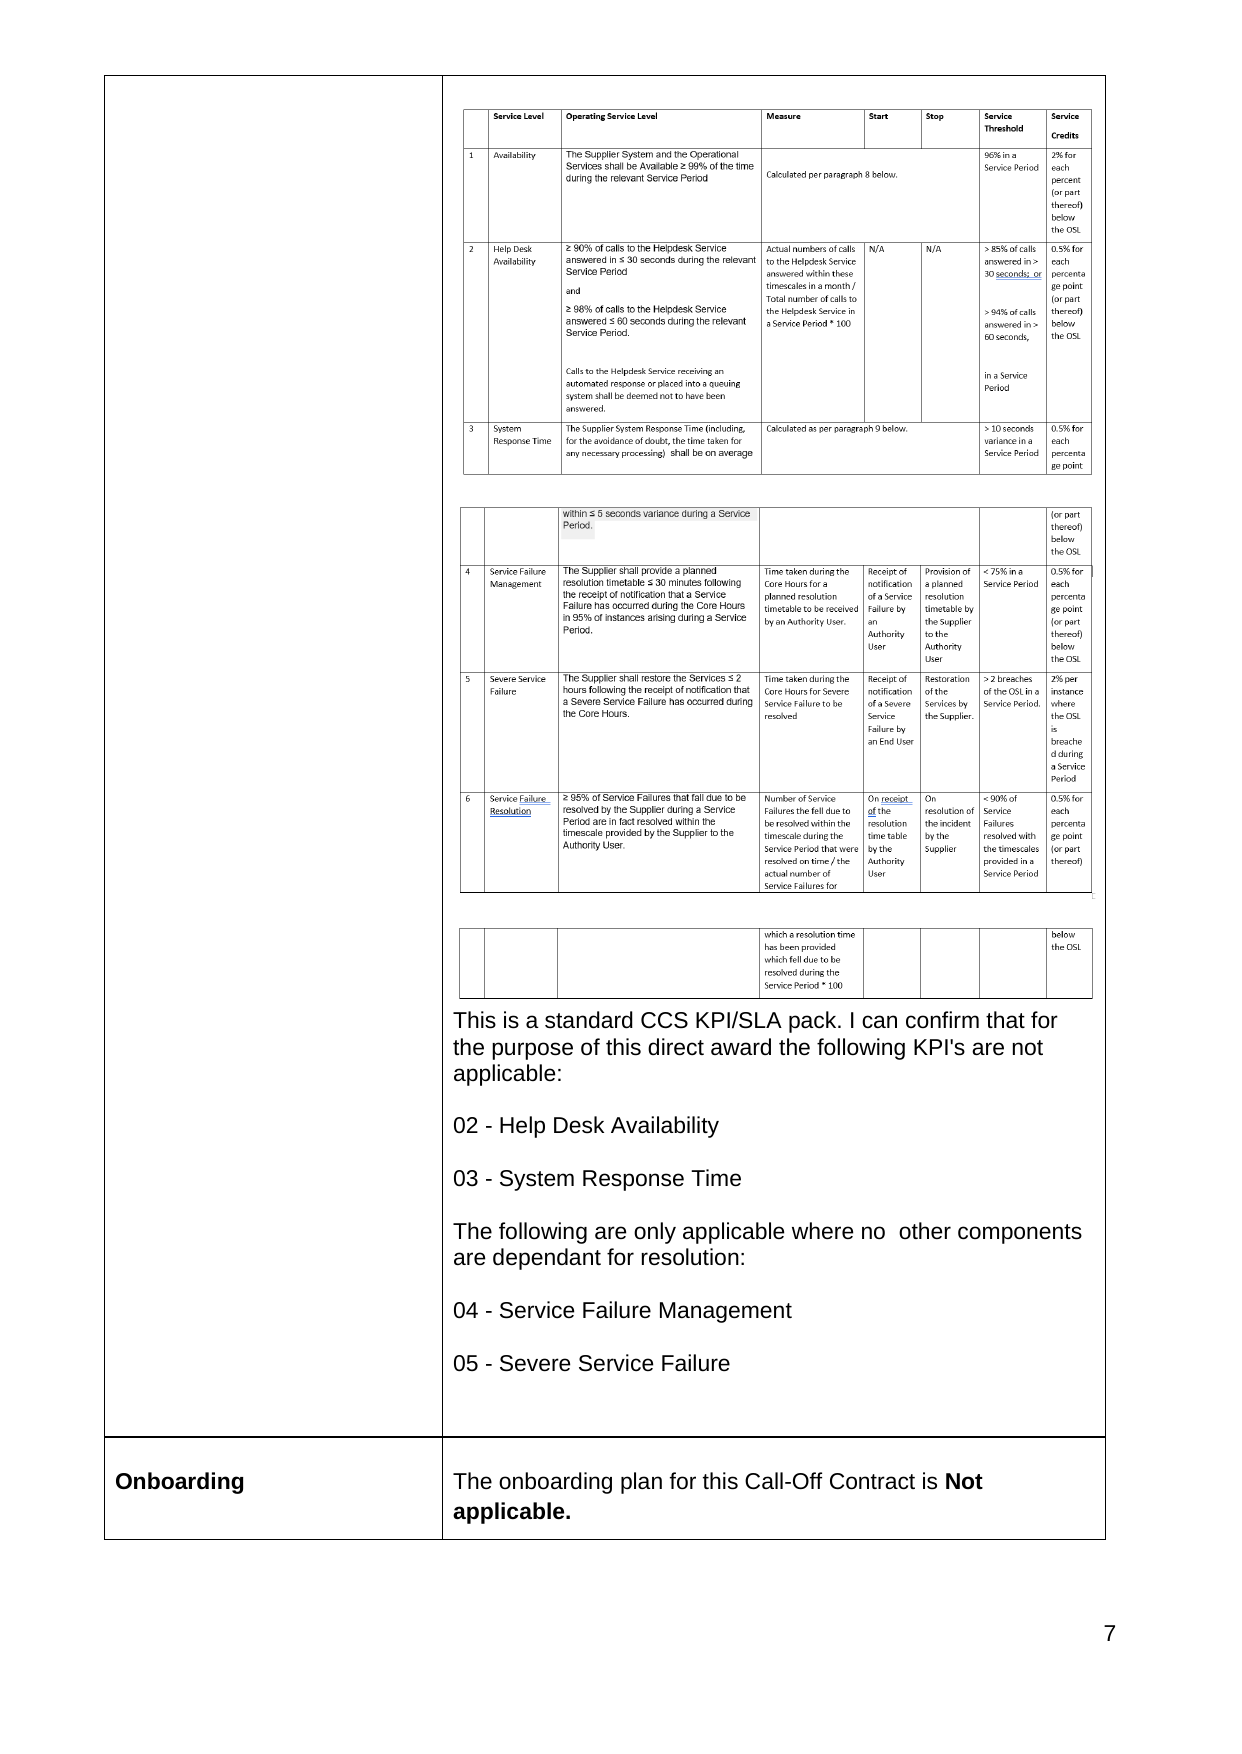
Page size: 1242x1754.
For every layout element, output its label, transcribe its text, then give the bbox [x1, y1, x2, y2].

table_cell The onboarding plan for this Call-Off Contract is Not applicable. [443, 1438, 1105, 1538]
table_cell This is a standard CCS KPI/SLA pack. I can confirm that for the purpose of this direct award the following KPI's are not applicable: 02 - Help Desk Availability 03 - System Response Time The following are only applicable where no other components are dependant for resolution: 04 - Service Failure Management 05 - Severe Service Failure [443, 76, 1105, 1436]
table_cell Onboarding [105, 1438, 442, 1538]
table_cell [105, 76, 442, 1436]
